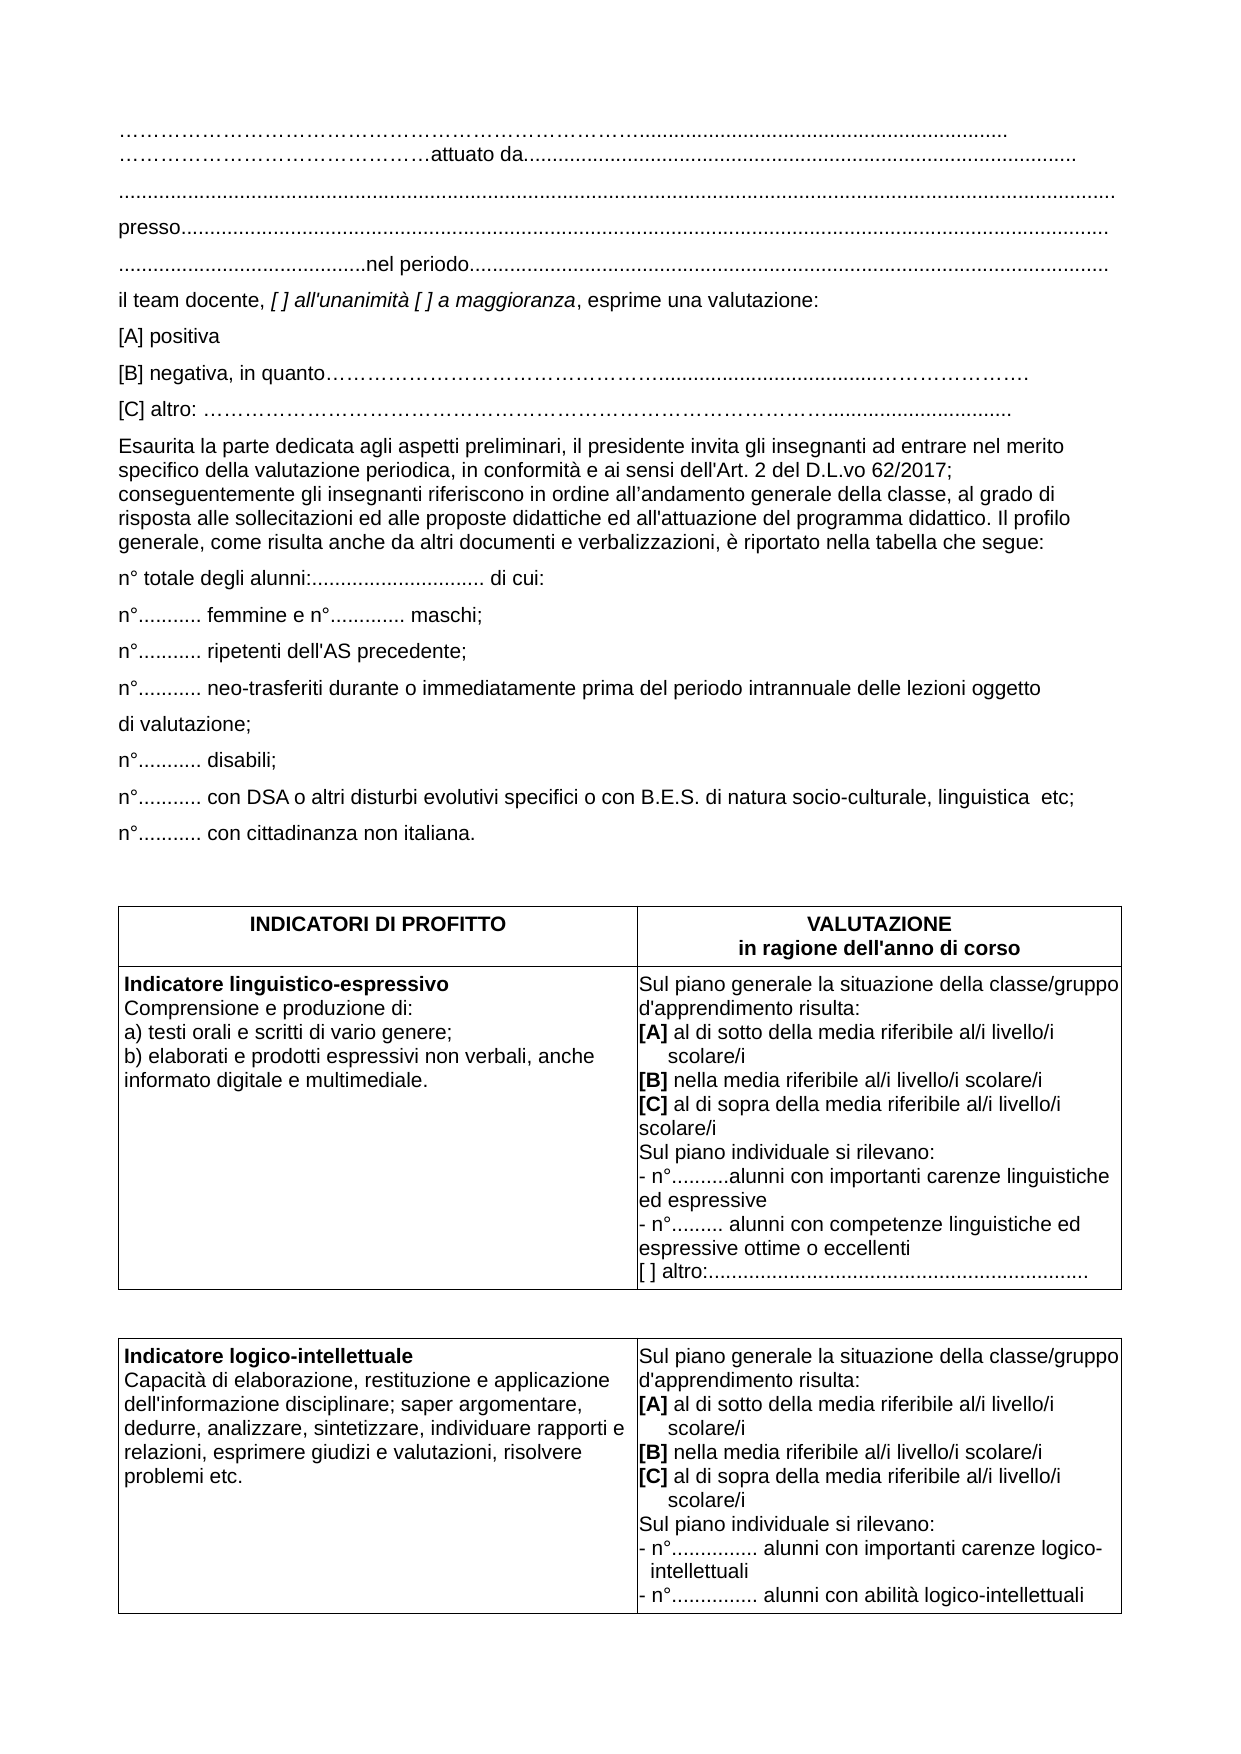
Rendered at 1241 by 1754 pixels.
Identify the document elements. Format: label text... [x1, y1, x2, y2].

text Esaurita la parte dedicata agli aspetti preliminari, il presidente invita gli insegnanti ad entrare nel merito specifico della valutazione periodica, in conformità e ai sensi dell'Art. 2 del D.L.vo 62/2017; conseguentemente gli insegnanti riferiscono in ordine all’andamento generale della classe, al grado di risposta alle sollecitazioni ed alle proposte didattiche ed all'attuazione del programma didattico. Il profilo generale, come risulta anche da altri documenti e verbalizzazioni, è riportato nella tabella che segue: [118, 434, 1122, 553]
text il team docente, [ ] all'unanimità [ ] a maggioranza, esprime una valutazione: [118, 288, 1122, 312]
table_header INDICATORI DI PROFITTO [119, 907, 637, 966]
text n°........... con DSA o altri disturbi evolutivi specifici o con B.E.S. di natura socio-culturale, linguistica etc; [118, 785, 1122, 809]
text n°........... ripetenti dell'AS precedente; [118, 639, 1122, 663]
text n°........... con cittadinanza non italiana. [118, 821, 1122, 845]
text ............................................................................................................................................................................. [118, 178, 1122, 202]
text n°........... neo-trasferiti durante o immediatamente prima del periodo intrannuale delle lezioni oggetto [118, 675, 1122, 699]
text presso................................................................................................................................................................. [118, 215, 1122, 239]
text n°........... femmine e n°............. maschi; [118, 602, 1122, 626]
table_header Indicatore logico-intellettuale Capacità di elaborazione, restituzione e applicazione dell'informazione disciplinare; saper argomentare, dedurre, analizzare, sintetizzare, individuare rapporti e relazioni, esprimere giudizi e valutazioni, risolvere problemi etc. [119, 1339, 637, 1613]
text [C] altro: ………………………………………………………………………………................................ [118, 397, 1122, 421]
table_cell Sul piano generale la situazione della classe/gruppo d'apprendimento risulta: [A] al di sotto della media riferibile al/i livello/i scolare/i [B] nella media riferibile al/i livello/i scolare/i [C] al di sopra della media riferibile al/i livello/i scolare/i Sul piano individuale si rilevano: - n°..........alunni con importanti carenze linguistiche ed espressive - n°......... alunni con competenze linguistiche ed espressive ottime o eccellenti [ ] altro:.................................................................. [638, 967, 1121, 1289]
table_cell Indicatore linguistico-espressivo Comprensione e produzione di: a) testi orali e scritti di vario genere; b) elaborati e prodotti espressivi non verbali, anche informato digitale e multimediale. [119, 967, 637, 1289]
text n° totale degli alunni:.............................. di cui: [118, 566, 1122, 590]
table_header VALUTAZIONE in ragione dell'anno di corso [638, 907, 1121, 966]
text [B] negativa, in quanto…………………………………………......................................…………………. [118, 361, 1122, 385]
table_header Sul piano generale la situazione della classe/gruppo d'apprendimento risulta: [A] al di sotto della media riferibile al/i livello/i scolare/i [B] nella media riferibile al/i livello/i scolare/i [C] al di sopra della media riferibile al/i livello/i scolare/i Sul piano individuale si rilevano: - n°............... alunni con importanti carenze logico- intellettuali - n°............... alunni con abilità logico-intellettuali [638, 1339, 1121, 1613]
text ...........................................nel periodo............................................................................................................... [118, 251, 1122, 275]
text …………………………………………………………………................................................................………………………………………attuato da................................................................................................ [118, 118, 1122, 166]
text n°........... disabili; [118, 748, 1122, 772]
text [A] positiva [118, 324, 1122, 348]
text di valutazione; [118, 712, 1122, 736]
